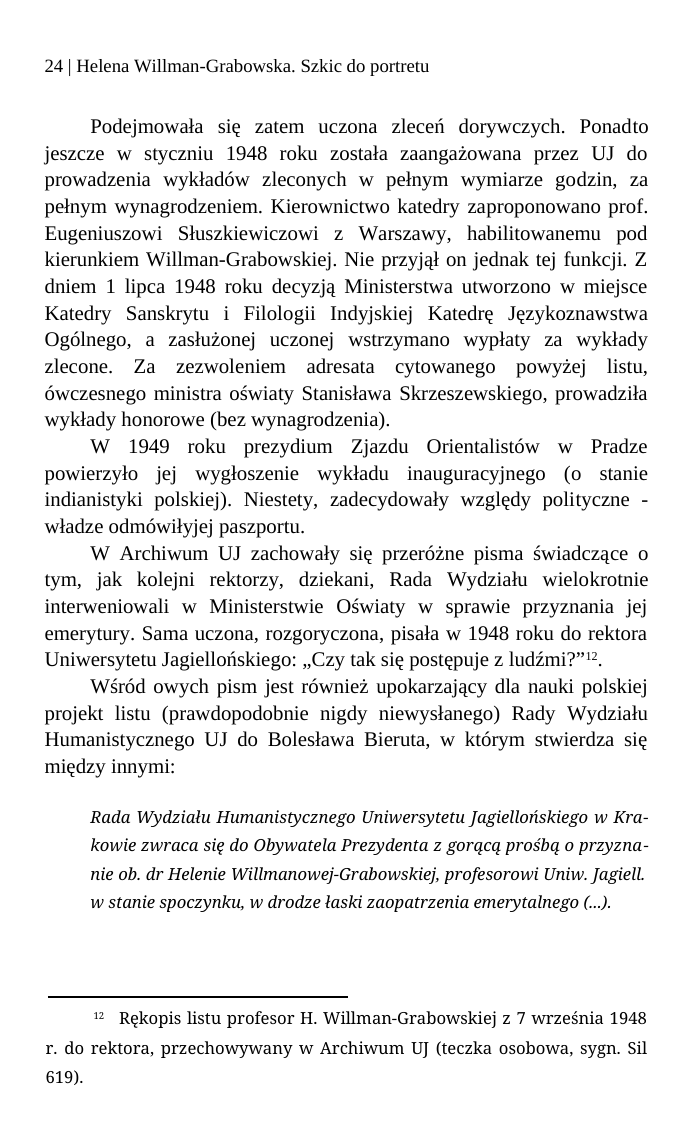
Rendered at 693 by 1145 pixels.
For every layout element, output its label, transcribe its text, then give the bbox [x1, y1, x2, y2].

text W 1949 roku prezydium Zjazdu Orientalistów w Pradze powierzyło jej wygłoszenie wykładu inauguracyjnego (o stanie indianistyki polskiej). Niestety, zadecydowały względy poli­tyczne - władze odmówiłyjej paszportu. [44, 434, 648, 538]
text 24 | Helena Willman-Grabowska. Szkic do portretu [44, 55, 648, 76]
text Rada Wydziału Humanistycznego Uniwersytetu Jagiellońskiego w Kra­kowie zwraca się do Obywatela Prezydenta z gorącą prośbą o przyzna­nie ob. dr Helenie Willmanowej-Grabowskiej, profesorowi Uniw. Jagiell. w stanie spoczynku, w drodze łaski zaopatrzenia emerytalnego (...). [90, 806, 648, 913]
text Wśród owych pism jest również upokarzający dla nauki polskiej projekt listu (prawdopodobnie nigdy niewysłanego) Rady Wydziału Humanistycznego UJ do Bolesława Bieruta, w którym stwierdza się między innymi: [44, 674, 648, 778]
text Podejmowała się zatem uczona zleceń dorywczych. Ponad­to jeszcze w styczniu 1948 roku została zaangażowana przez UJ do prowadzenia wykładów zleconych w pełnym wymiarze go­dzin, za pełnym wynagrodzeniem. Kierownictwo katedry za­proponowano prof. Eugeniuszowi Słuszkiewiczowi z Warszawy, habilitowanemu pod kierunkiem Willman-Grabowskiej. Nie przyjął on jednak tej funkcji. Z dniem 1 lipca 1948 roku decyzją Ministerstwa utworzono w miejsce Katedry Sanskrytu i Filolo­gii Indyjskiej Katedrę Językoznawstwa Ogólnego, a zasłużonej uczonej wstrzymano wypłaty za wykłady zlecone. Za zezwole­niem adresata cytowanego powyżej listu, ówczesnego ministra oświaty Stanisława Skrzeszewskiego, prowadziła wykłady ho­norowe (bez wynagrodzenia). [44, 114, 648, 431]
text 12 Rękopis listu profesor H. Willman-Grabowskiej z 7 września 1948 r. do rektora, przechowywany w Archiwum UJ (teczka osobowa, sygn. Sil 619). [45, 1007, 648, 1086]
text W Archiwum UJ zachowały się przeróżne pisma świadczą­ce o tym, jak kolejni rektorzy, dziekani, Rada Wydziału wielo­krotnie interweniowali w Ministerstwie Oświaty w sprawie przyznania jej emerytury. Sama uczona, rozgoryczona, pisała w 1948 roku do rektora Uniwersytetu Jagiellońskiego: „Czy tak się postępuje z ludźmi?”12. [44, 541, 648, 671]
